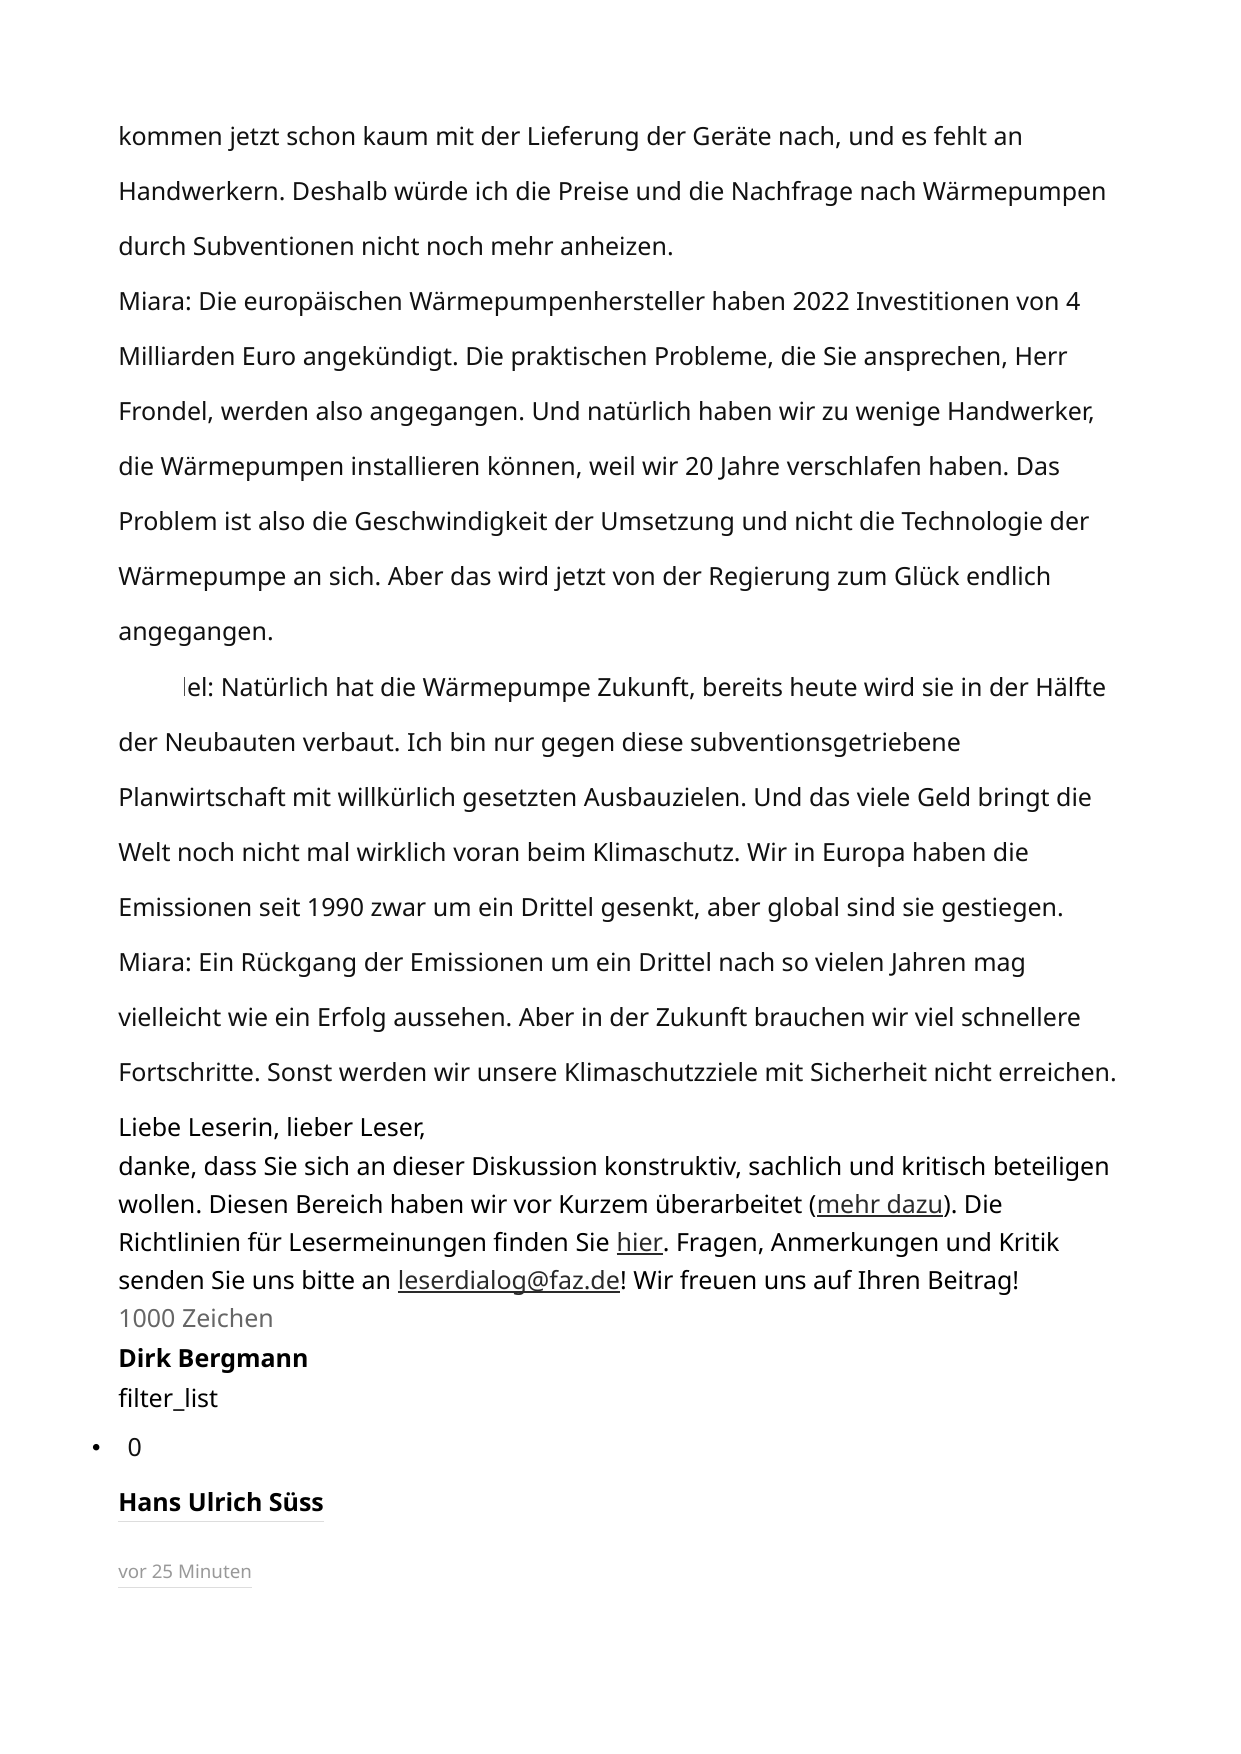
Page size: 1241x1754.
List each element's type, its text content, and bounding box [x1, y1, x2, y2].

text Liebe Leserin, lieber Leser, [118, 1110, 1122, 1144]
text Miara: Die europäischen Wärmepumpenhersteller haben 2022 Investitionen von 4 Milliarden Euro angekündigt. Die praktischen Probleme, die Sie ansprechen, Herr Frondel, werden also angegangen. Und natürlich haben wir zu wenige Handwerker, die Wärmepumpen installieren können, weil wir 20 Jahre verschlafen haben. Das Problem ist also die Geschwindigkeit der Umsetzung und nicht die Technologie der Wärmepumpe an sich. Aber das wird jetzt von der Regierung zum Glück endlich angegangen. [118, 283, 1122, 648]
text Dirk Bergmann [118, 1341, 1122, 1375]
text 1000 Zeichen [118, 1301, 1122, 1335]
text filter_list [118, 1381, 1122, 1415]
text kommen jetzt schon kaum mit der Lieferung der Geräte nach, und es fehlt an Handwerkern. Deshalb würde ich die Preise und die Nachfrage nach Wärmepumpen durch Subventionen nicht noch mehr anheizen. [118, 118, 1122, 262]
text danke, dass Sie sich an dieser Diskussion konstruktiv, sachlich und kritisch beteiligen wollen. Diesen Bereich haben wir vor Kurzem überarbeitet (mehr dazu). Die Richtlinien für Lesermeinungen finden Sie hier. Fragen, Anmerkungen und Kritik senden Sie uns bitte an leserdialog@faz.de! Wir freuen uns auf Ihren Beitrag! [118, 1148, 1122, 1297]
text Miara: Ein Rückgang der Emissionen um ein Drittel nach so vielen Jahren mag vielleicht wie ein Erfolg aussehen. Aber in der Zukunft brauchen wir viel schnellere Fortschritte. Sonst werden wir unsere Klimaschutzziele mit Sicherheit nicht erreichen. [118, 945, 1122, 1089]
text vor 25 Minuten [118, 1558, 1117, 1588]
list 0 [121, 1430, 1122, 1464]
text Frondel: Natürlich hat die Wärmepumpe Zukunft, bereits heute wird sie in der Hälfte der Neubauten verbaut. Ich bin nur gegen diese subventionsgetriebene Planwirtschaft mit willkürlich gesetzten Ausbauzielen. Und das viele Geld bringt die Welt noch nicht mal wirklich voran beim Klimaschutz. Wir in Europa haben die Emissionen seit 1990 zwar um ein Drittel gesenkt, aber global sind sie gestiegen. [118, 669, 1122, 924]
text Hans Ulrich Süss [118, 1484, 1122, 1522]
